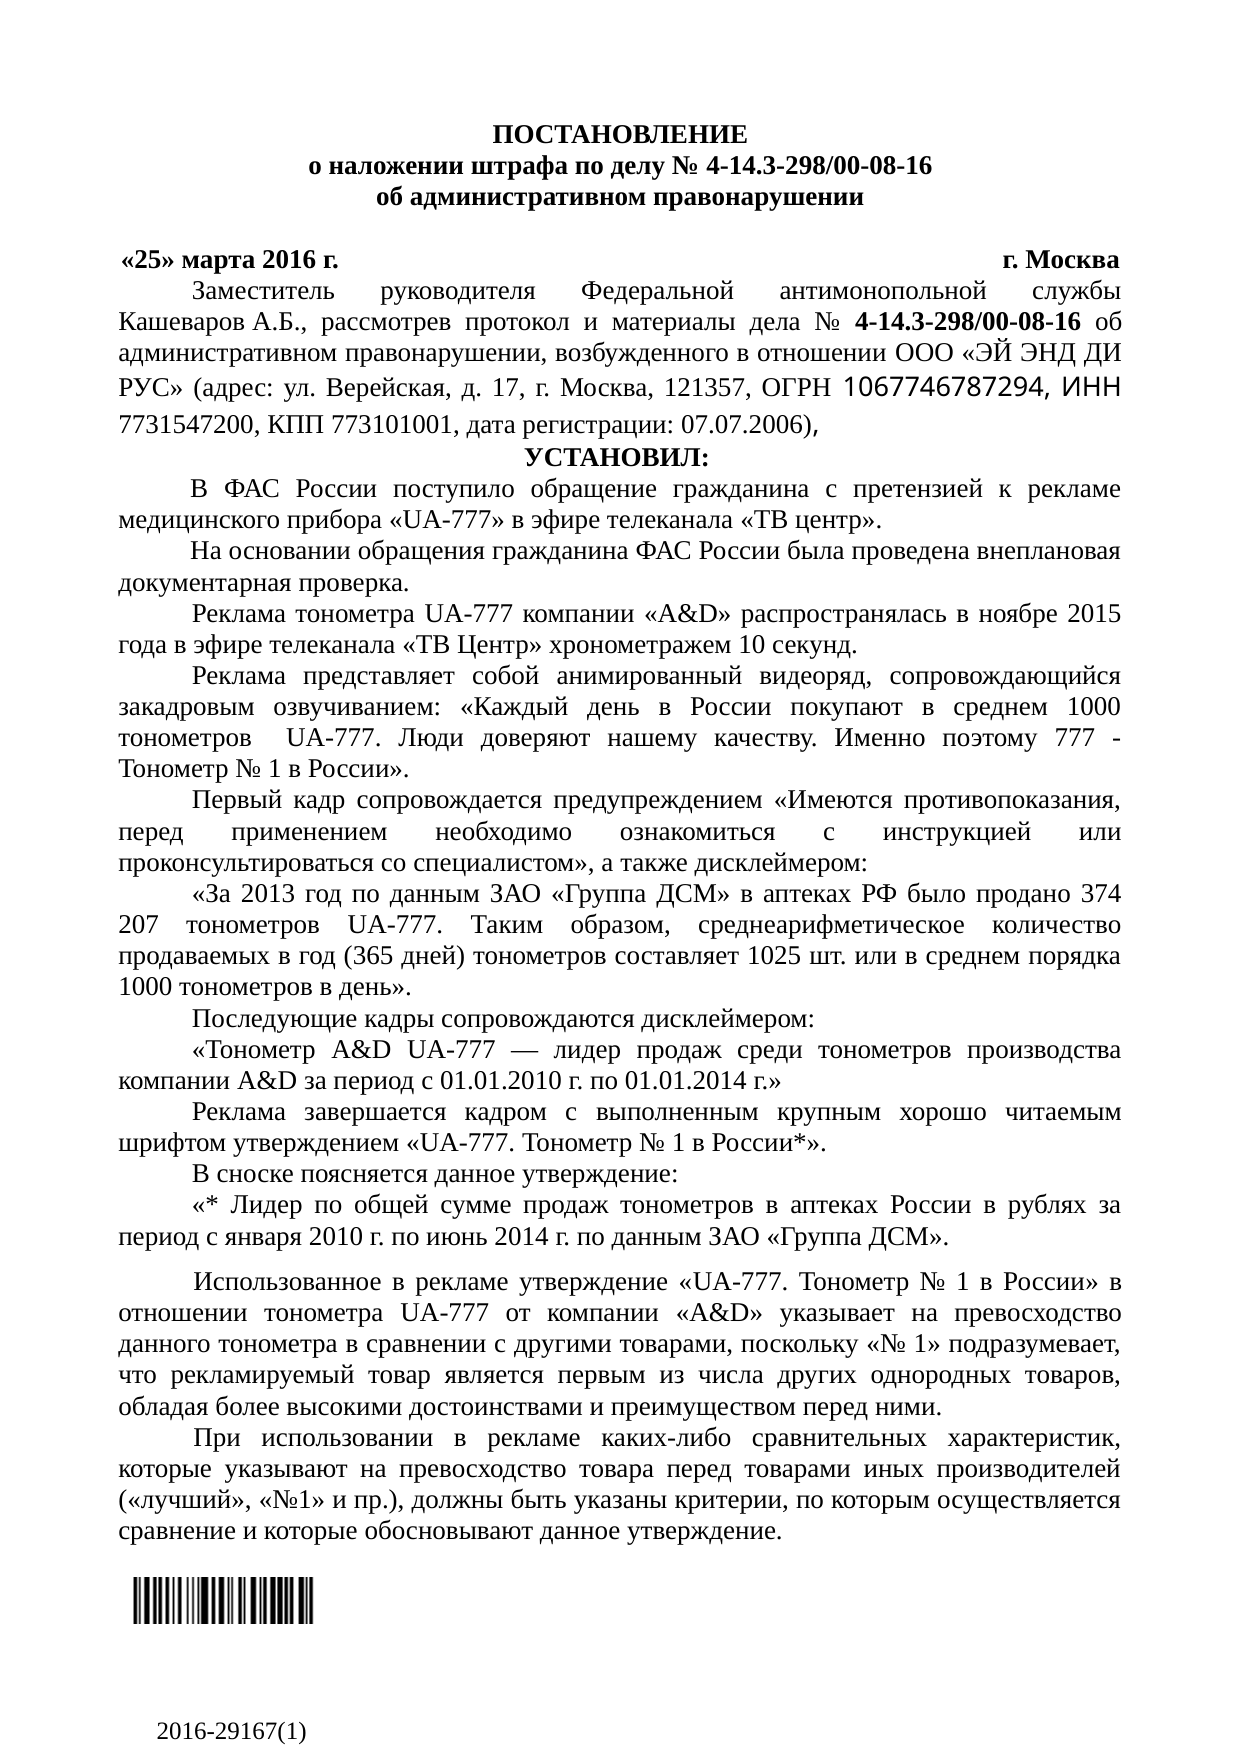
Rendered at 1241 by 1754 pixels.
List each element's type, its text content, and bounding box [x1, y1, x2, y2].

text Заместитель руководителя Федеральной антимонопольной службы Кашеваров А.Б., рассмотрев протокол и материалы дела № 4-14.3-298/00-08-16 об административном правонарушении, возбужденного в отношении ООО «ЭЙ ЭНД ДИ РУС» (адрес: ул. Верейская, д. 17, г. Москва, 121357, ОГРН 1067746787294, ИНН 7731547200, КПП 773101001, дата регистрации: 07.07.2006), [118, 274, 1122, 441]
text Реклама тонометра UA-777 компании «A&D» распространялась в ноябре 2015 года в эфире телеканала «ТВ Центр» хронометражем 10 секунд. [118, 597, 1122, 659]
text Реклама завершается кадром с выполненным крупным хорошо читаемым шрифтом утверждением «UA-777. Тонометр № 1 в России*». [118, 1095, 1122, 1157]
text В сноске поясняется данное утверждение: [118, 1157, 1122, 1188]
text Первый кадр сопровождается предупреждением «Имеются противопоказания, перед применением необходимо ознакомиться с инструкцией или проконсультироваться со специалистом», а также дисклеймером: [118, 784, 1122, 877]
text Последующие кадры сопровождаются дисклеймером: [118, 1002, 1122, 1033]
text об административном правонарушении [118, 180, 1122, 212]
text о наложении штрафа по делу № 4-14.3-298/00-08-16 [118, 149, 1122, 180]
text УСТАНОВИЛ: [118, 441, 1122, 472]
text В ФАС России поступило обращение гражданина с претензией к рекламе медицинского прибора «UA-777» в эфире телеканала «ТВ центр». [118, 472, 1122, 534]
text ПОСТАНОВЛЕНИЕ [118, 118, 1122, 149]
text «25» марта 2016 г. г. Москва [118, 243, 1122, 274]
text Реклама представляет собой анимированный видеоряд, сопровождающийся закадровым озвучиванием: «Каждый день в России покупают в среднем 1000 тонометров UA-777. Люди доверяют нашему качеству. Именно поэтому 777 - Тонометр № 1 в России». [118, 659, 1122, 784]
text «За 2013 год по данным ЗАО «Группа ДСМ» в аптеках РФ было продано 374 207 тонометров UA-777. Таким образом, среднеарифметическое количество продаваемых в год (365 дней) тонометров составляет 1025 шт. или в среднем порядка 1000 тонометров в день». [118, 877, 1122, 1002]
text При использовании в рекламе каких-либо сравнительных характеристик, которые указывают на превосходство товара перед товарами иных производителей («лучший», «№1» и пр.), должны быть указаны критерии, по которым осуществляется сравнение и которые обосновывают данное утверждение. [118, 1421, 1122, 1546]
text «Тонометр A&D UA-777 — лидер продаж среди тонометров производства компании A&D за период с 01.01.2010 г. по 01.01.2014 г.» [118, 1033, 1122, 1095]
text На основании обращения гражданина ФАС России была проведена внеплановая документарная проверка. [118, 534, 1122, 597]
picture [118, 1577, 331, 1624]
text «* Лидер по общей сумме продаж тонометров в аптеках России в рублях за период с января 2010 г. по июнь 2014 г. по данным ЗАО «Группа ДСМ». [118, 1188, 1122, 1251]
text Использованное в рекламе утверждение «UA-777. Тонометр № 1 в России» в отношении тонометра UA-777 от компании «A&D» указывает на превосходство данного тонометра в сравнении с другими товарами, поскольку «№ 1» подразумевает, что рекламируемый товар является первым из числа других однородных товаров, обладая более высокими достоинствами и преимуществом перед ними. [118, 1265, 1122, 1421]
